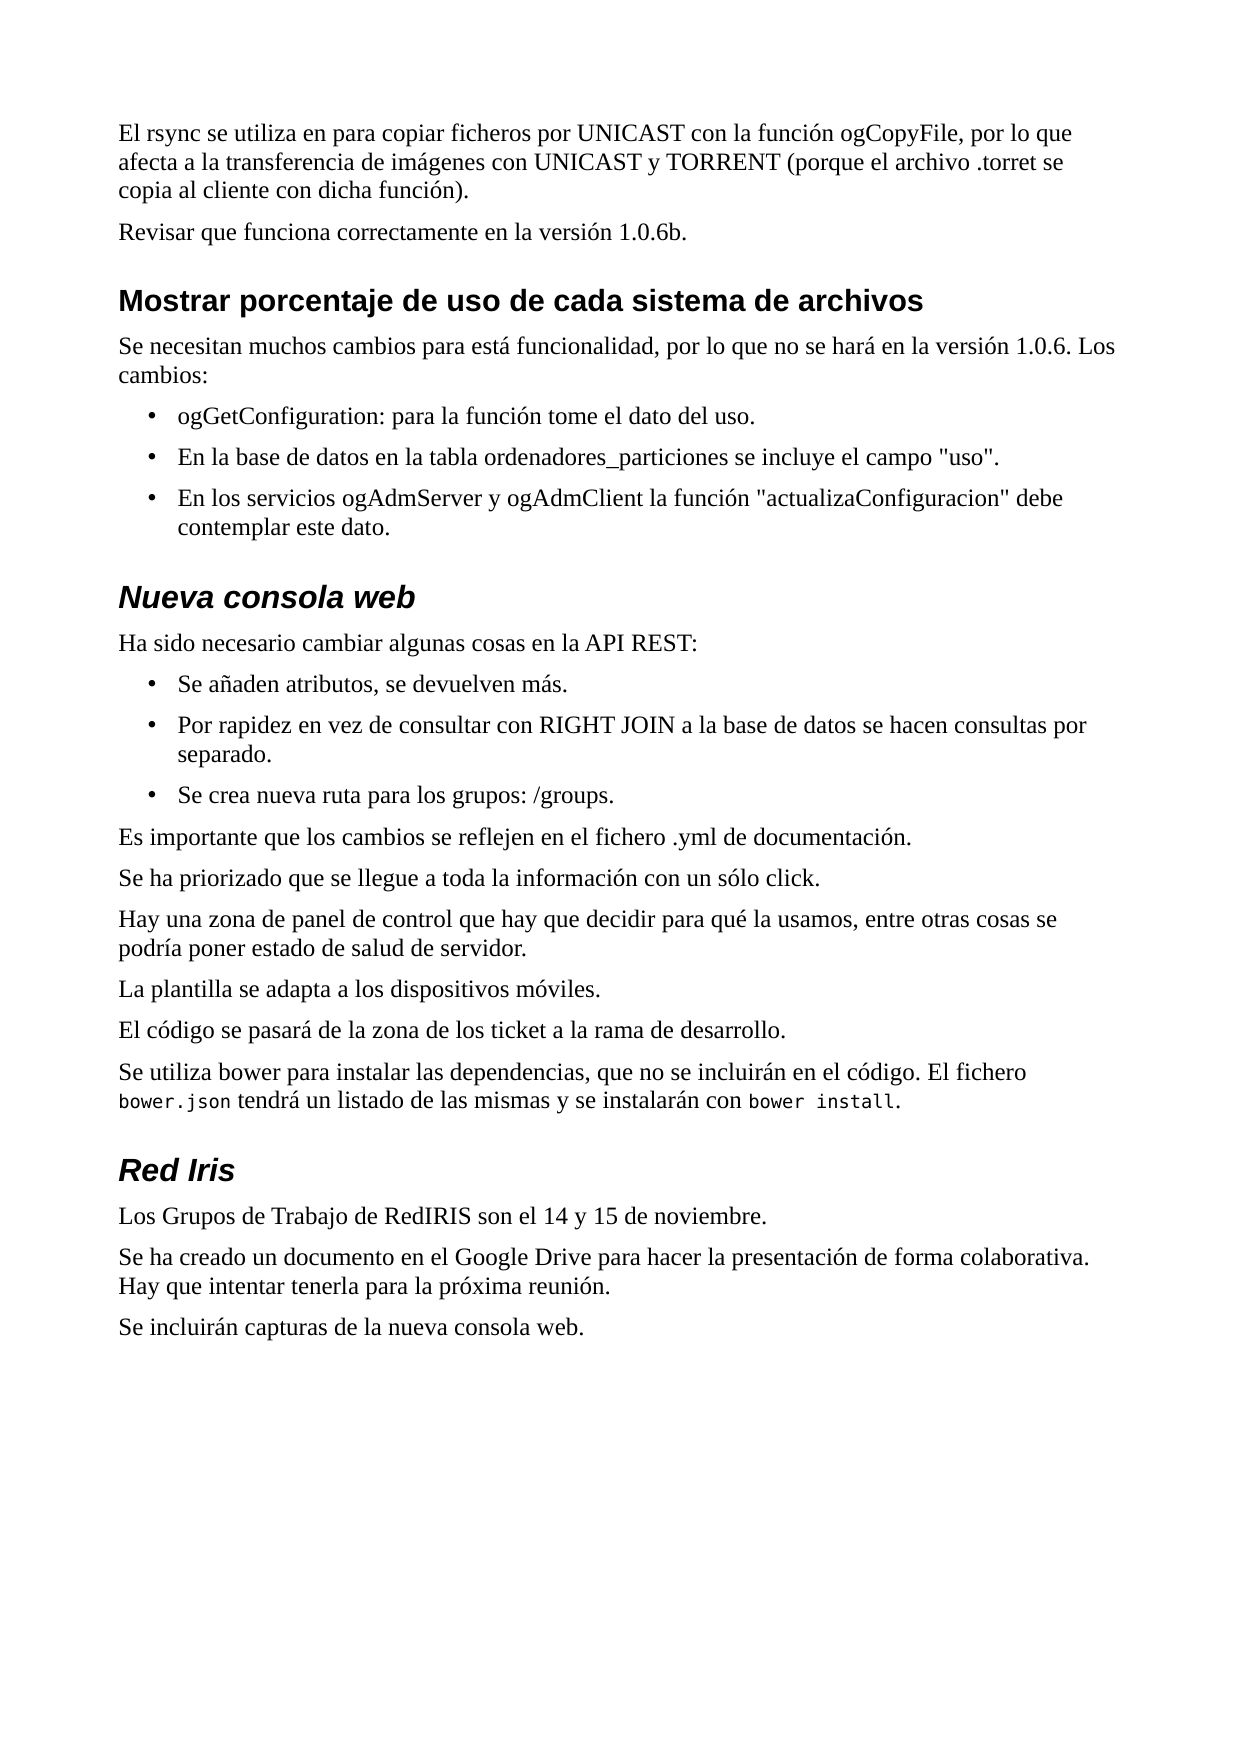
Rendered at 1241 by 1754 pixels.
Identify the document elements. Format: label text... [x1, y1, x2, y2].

text El rsync se utiliza en para copiar ficheros por UNICAST con la función ogCopyFile, por lo que afecta a la transferencia de imágenes con UNICAST y TORRENT (porque el archivo .torret se copia al cliente con dicha función). [118, 118, 1122, 204]
text Se utiliza bower para instalar las dependencias, que no se incluirán en el código. El fichero bower.json tendrá un listado de las mismas y se instalarán con bower install. [118, 1057, 1122, 1114]
text Se ha priorizado que se llegue a toda la información con un sólo click. [118, 863, 1122, 892]
subtitle Mostrar porcentaje de uso de cada sistema de archivos [118, 283, 1122, 318]
text Los Grupos de Trabajo de RedIRIS son el 14 y 15 de noviembre. [118, 1201, 1122, 1230]
list ogGetConfiguration: para la función tome el dato del uso. [148, 401, 1122, 430]
subtitle Red Iris [118, 1152, 1122, 1188]
list Se crea nueva ruta para los grupos: /groups. [148, 780, 1122, 809]
text Es importante que los cambios se reflejen en el fichero .yml de documentación. [118, 822, 1122, 850]
text Se ha creado un documento en el Google Drive para hacer la presentación de forma colaborativa. Hay que intentar tenerla para la próxima reunión. [118, 1242, 1122, 1300]
text Ha sido necesario cambiar algunas cosas en la API REST: [118, 628, 1122, 657]
text Hay una zona de panel de control que hay que decidir para qué la usamos, entre otras cosas se podría poner estado de salud de servidor. [118, 904, 1122, 962]
text La plantilla se adapta a los dispositivos móviles. [118, 974, 1122, 1003]
list En los servicios ogAdmServer y ogAdmClient la función "actualizaConfiguracion" debe contemplar este dato. [148, 483, 1122, 541]
subtitle Nueva consola web [118, 578, 1122, 615]
text Revisar que funciona correctamente en la versión 1.0.6b. [118, 217, 1122, 246]
text Se incluirán capturas de la nueva consola web. [118, 1312, 1122, 1341]
text Se necesitan muchos cambios para está funcionalidad, por lo que no se hará en la versión 1.0.6. Los cambios: [118, 331, 1122, 388]
list Por rapidez en vez de consultar con RIGHT JOIN a la base de datos se hacen consultas por separado. [148, 710, 1122, 768]
list En la base de datos en la tabla ordenadores_particiones se incluye el campo "uso". [148, 442, 1122, 471]
list Se añaden atributos, se devuelven más. [148, 669, 1122, 698]
text El código se pasará de la zona de los ticket a la rama de desarrollo. [118, 1015, 1122, 1044]
